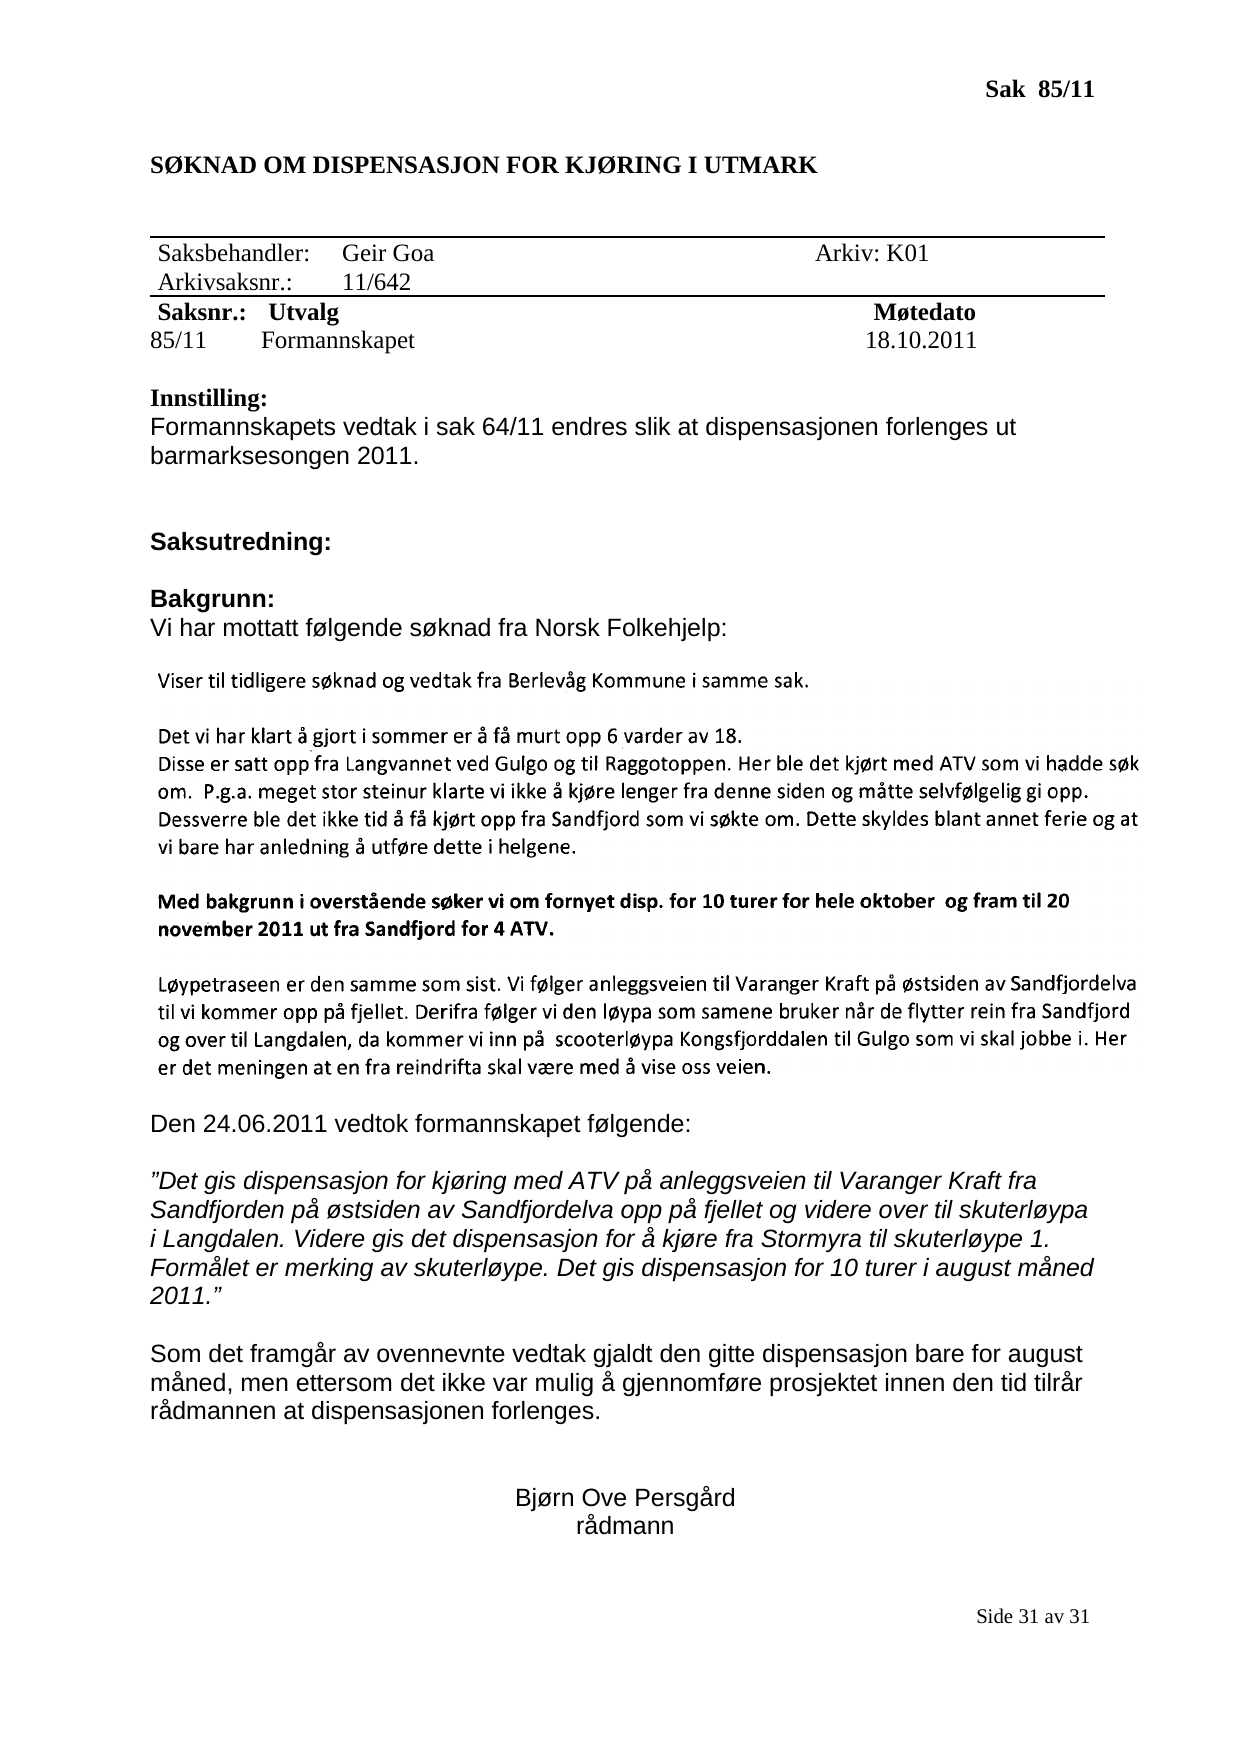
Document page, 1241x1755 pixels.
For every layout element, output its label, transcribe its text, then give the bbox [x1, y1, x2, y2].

table_cell [1105, 267, 1115, 295]
text Vi har mottatt følgende søknad fra Norsk Folkehjelp: [150, 613, 1100, 642]
text Innstilling: [150, 383, 1100, 412]
text Formannskapets vedtak i sak 64/11 endres slik at dispensasjonen forlenges ut barmarksesongen 2011. [150, 412, 1100, 469]
table_cell [808, 267, 1104, 295]
text Bakgrunn: [150, 584, 1100, 613]
table_header Saksbehandler: [150, 238, 334, 267]
text Som det framgår av ovennevnte vedtak gjaldt den gitte dispensasjon bare for august måned, men ettersom det ikke var mulig å gjennomføre prosjektet innen den tid tilrår rådmannen at dispensasjonen forlenges. [150, 1339, 1100, 1425]
text Saksutredning: [150, 527, 1100, 556]
text Bjørn Ove Persgård [150, 1482, 1100, 1511]
text SØKNAD OM DISPENSASJON FOR KJØRING I UTMARK [150, 150, 1100, 179]
table_cell 11/642 [335, 267, 576, 295]
text rådmann [150, 1511, 1100, 1540]
text 85/11 Formannskapet 18.10.2011 [150, 326, 1100, 354]
table_cell [576, 267, 807, 295]
table_header Arkiv: K01 [808, 238, 1104, 267]
text Den 24.06.2011 vedtok formannskapet følgende: [150, 1109, 1100, 1137]
table_cell Arkivsaksnr.: [150, 267, 334, 295]
table_cell Utvalg [261, 297, 866, 326]
text ”Det gis dispensasjon for kjøring med ATV på anleggsveien til Varanger Kraft fra Sandfjorden på østsiden av Sandfjordelva opp på fjellet og videre over til skuterløypa i Langdalen. Videre gis det dispensasjon for å kjøre fra Stormyra til skuterløype 1. Formålet er merking av skuterløype. Det gis dispensasjon for 10 turer i august måned 2011.” [150, 1166, 1100, 1310]
table_cell Saksnr.: [150, 297, 261, 326]
table_cell Møtedato [866, 295, 1115, 326]
table_header [1105, 236, 1115, 267]
table_header Geir Goa [335, 238, 807, 267]
